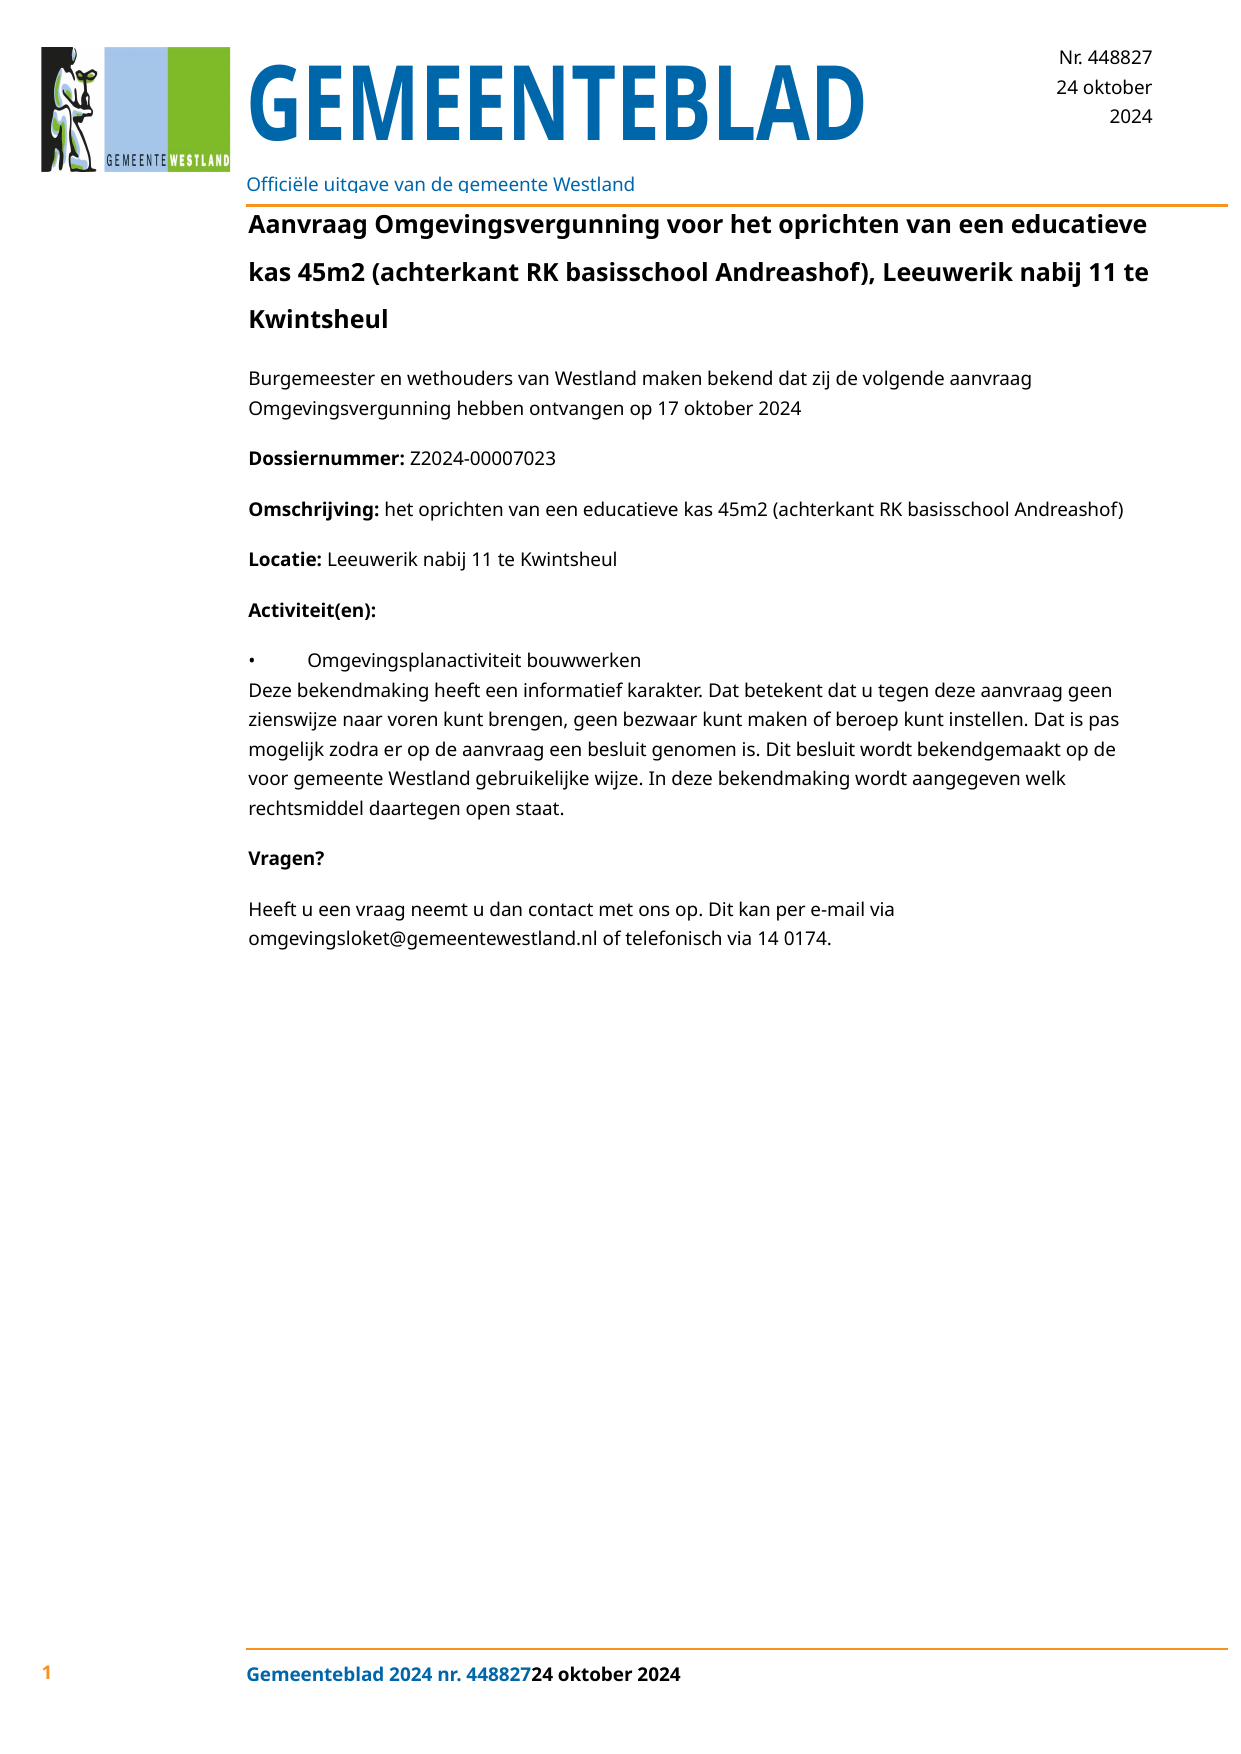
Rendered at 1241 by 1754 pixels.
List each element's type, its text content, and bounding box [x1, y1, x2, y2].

text Heeft u een vraag neemt u dan contact met ons op. Dit kan per e-mail via omgevingsloket@gemeentewestland.nl of telefonisch via 14 0174. [248, 896, 1152, 951]
text Burgemeester en wethouders van Westland maken bekend dat zij de volgende aanvraag Omgevingsvergunning hebben ontvangen op 17 oktober 2024 [248, 366, 1152, 421]
text Locatie: Leeuwerik nabij 11 te Kwintsheul [248, 546, 1152, 572]
text Aanvraag Omgevingsvergunning voor het oprichten van een educatieve kas 45m2 (achterkant RK basisschool Andreashof), Leeuwerik nabij 11 te Kwintsheul [248, 207, 1152, 336]
picture [41, 47, 231, 172]
text Dossiernummer: Z2024-00007023 [248, 446, 1152, 471]
text Vragen? [248, 846, 1152, 871]
text Activiteit(en): [248, 597, 1152, 622]
list Omgevingsplanactiviteit bouwwerken [248, 647, 1152, 673]
text Deze bekendmaking heeft een informatief karakter. Dat betekent dat u tegen deze aanvraag geen zienswijze naar voren kunt brengen, geen bezwaar kunt maken of beroep kunt instellen. Dat is pas mogelijk zodra er op de aanvraag een besluit genomen is. Dit besluit wordt bekendgemaakt op de voor gemeente Westland gebruikelijke wijze. In deze bekendmaking wordt aangegeven welk rechtsmiddel daartegen open staat. [248, 677, 1152, 821]
text Omschrijving: het oprichten van een educatieve kas 45m2 (achterkant RK basisschool Andreashof) [248, 496, 1152, 522]
